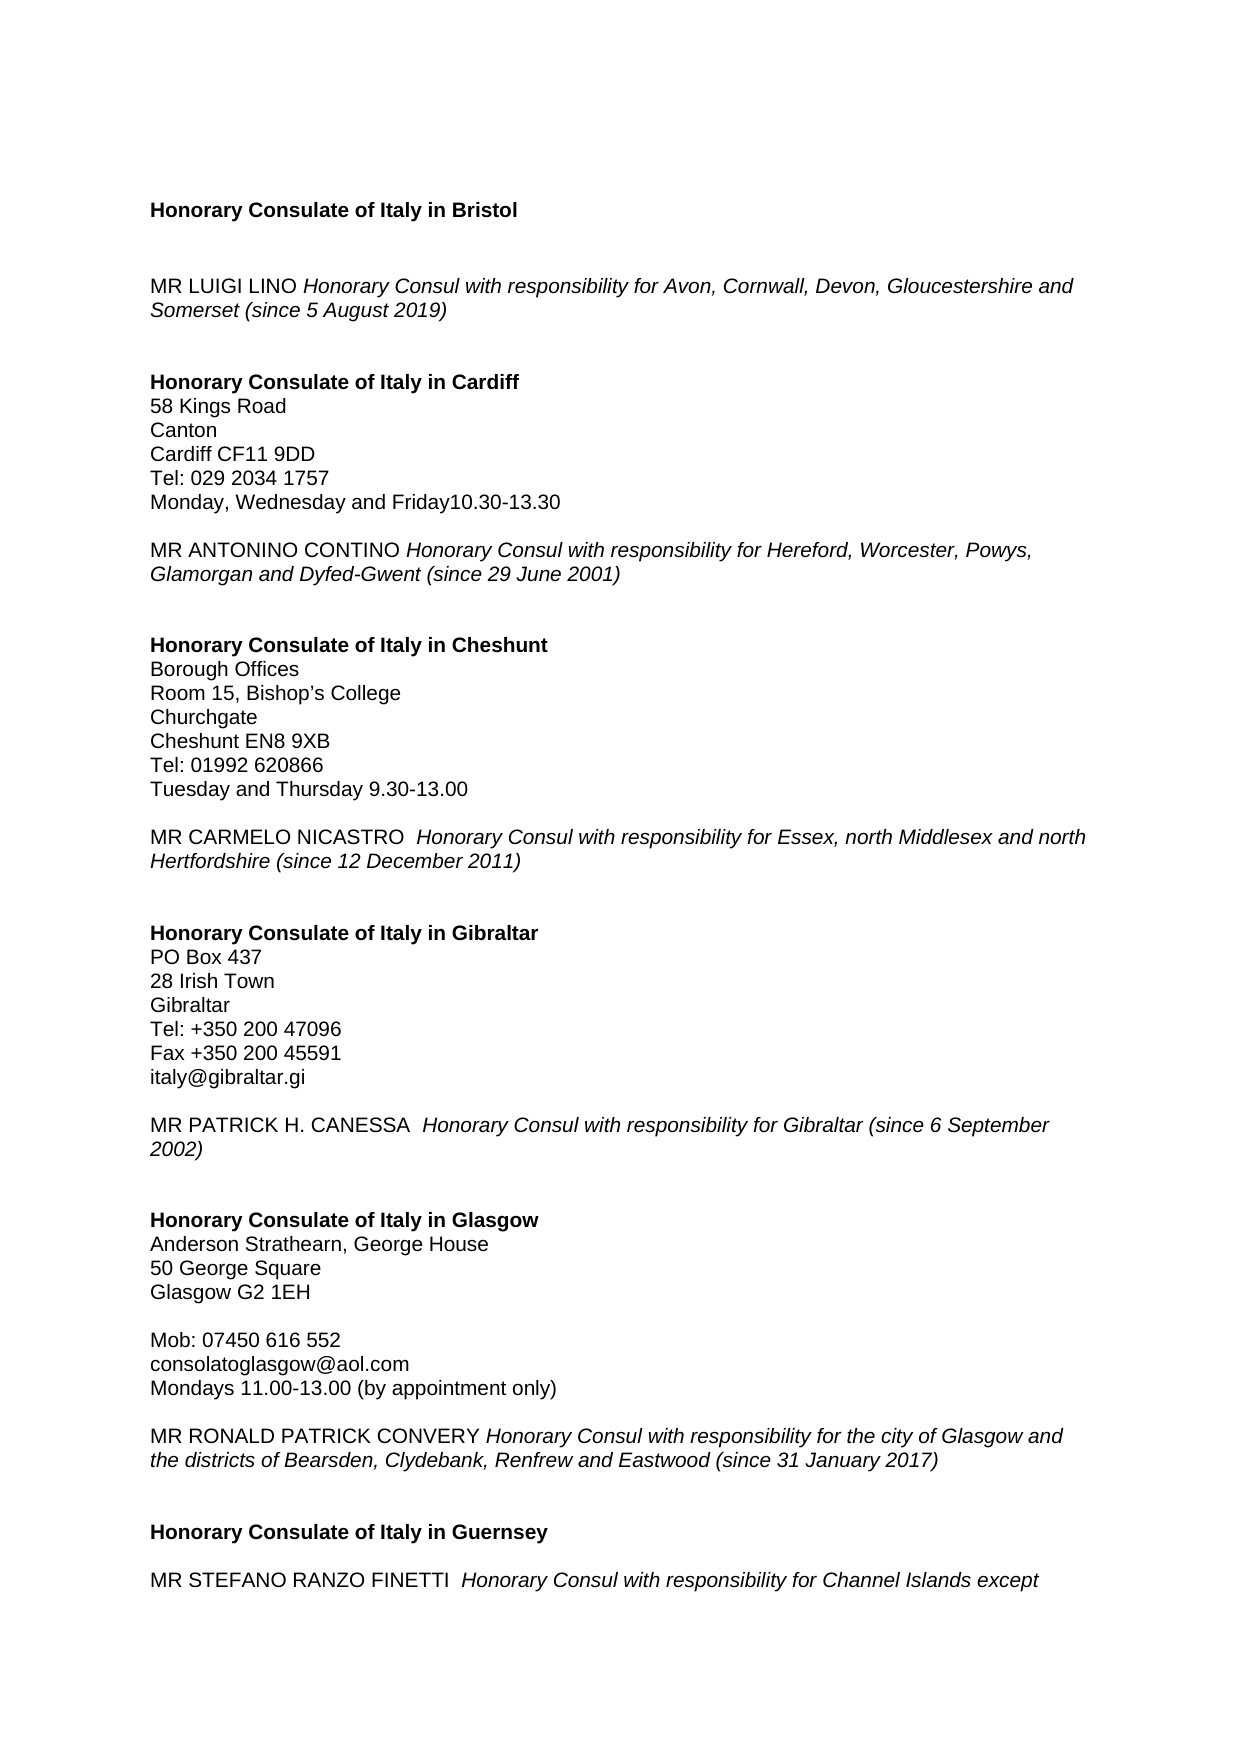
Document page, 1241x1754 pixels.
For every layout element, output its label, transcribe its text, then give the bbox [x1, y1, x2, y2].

text Borough Offices [150, 657, 1090, 681]
text Cheshunt EN8 9XB [150, 729, 1090, 753]
text Honorary Consulate of Italy in Cardiff [150, 370, 1090, 394]
text Honorary Consulate of Italy in Cheshunt [150, 633, 1090, 657]
text Mondays 11.00-13.00 (by appointment only) [150, 1376, 1090, 1400]
text Glasgow G2 1EH [150, 1280, 1090, 1304]
text Tel: +350 200 47096 [150, 1017, 1090, 1041]
text Tuesday and Thursday 9.30-13.00 [150, 777, 1090, 801]
text 58 Kings Road [150, 394, 1090, 418]
text Fax +350 200 45591 [150, 1041, 1090, 1064]
text Mob: 07450 616 552 [150, 1328, 1090, 1352]
text Tel: 029 2034 1757 [150, 466, 1090, 489]
text MR PATRICK H. CANESSA Honorary Consul with responsibility for Gibraltar (since 6 September 2002) [150, 1112, 1090, 1160]
text Churchgate [150, 705, 1090, 729]
text MR CARMELO NICASTRO Honorary Consul with responsibility for Essex, north Middlesex and north Hertfordshire (since 12 December 2011) [150, 825, 1090, 873]
text Monday, Wednesday and Friday10.30-13.30 [150, 489, 1090, 513]
text Honorary Consulate of Italy in Bristol [150, 198, 1090, 222]
text Canton [150, 418, 1090, 442]
text Anderson Strathearn, George House [150, 1232, 1090, 1256]
text Honorary Consulate of Italy in Gibraltar [150, 921, 1090, 945]
text Room 15, Bishop’s College [150, 681, 1090, 705]
text Tel: 01992 620866 [150, 753, 1090, 777]
text MR ANTONINO CONTINO Honorary Consul with responsibility for Hereford, Worcester, Powys, Glamorgan and Dyfed-Gwent (since 29 June 2001) [150, 537, 1090, 585]
text Cardiff CF11 9DD [150, 442, 1090, 466]
text MR LUIGI LINO Honorary Consul with responsibility for Avon, Cornwall, Devon, Gloucestershire and Somerset (since 5 August 2019) [150, 274, 1090, 322]
text PO Box 437 [150, 945, 1090, 969]
text Gibraltar [150, 993, 1090, 1017]
text consolatoglasgow@aol.com [150, 1352, 1090, 1376]
text MR STEFANO RANZO FINETTI Honorary Consul with responsibility for Channel Islands except [150, 1568, 1090, 1592]
text 28 Irish Town [150, 969, 1090, 993]
text italy@gibraltar.gi [150, 1064, 1090, 1088]
text 50 George Square [150, 1256, 1090, 1280]
text Honorary Consulate of Italy in Glasgow [150, 1208, 1090, 1232]
text MR RONALD PATRICK CONVERY Honorary Consul with responsibility for the city of Glasgow and the districts of Bearsden, Clydebank, Renfrew and Eastwood (since 31 January 2017) [150, 1424, 1090, 1472]
text Honorary Consulate of Italy in Guernsey [150, 1520, 1090, 1544]
